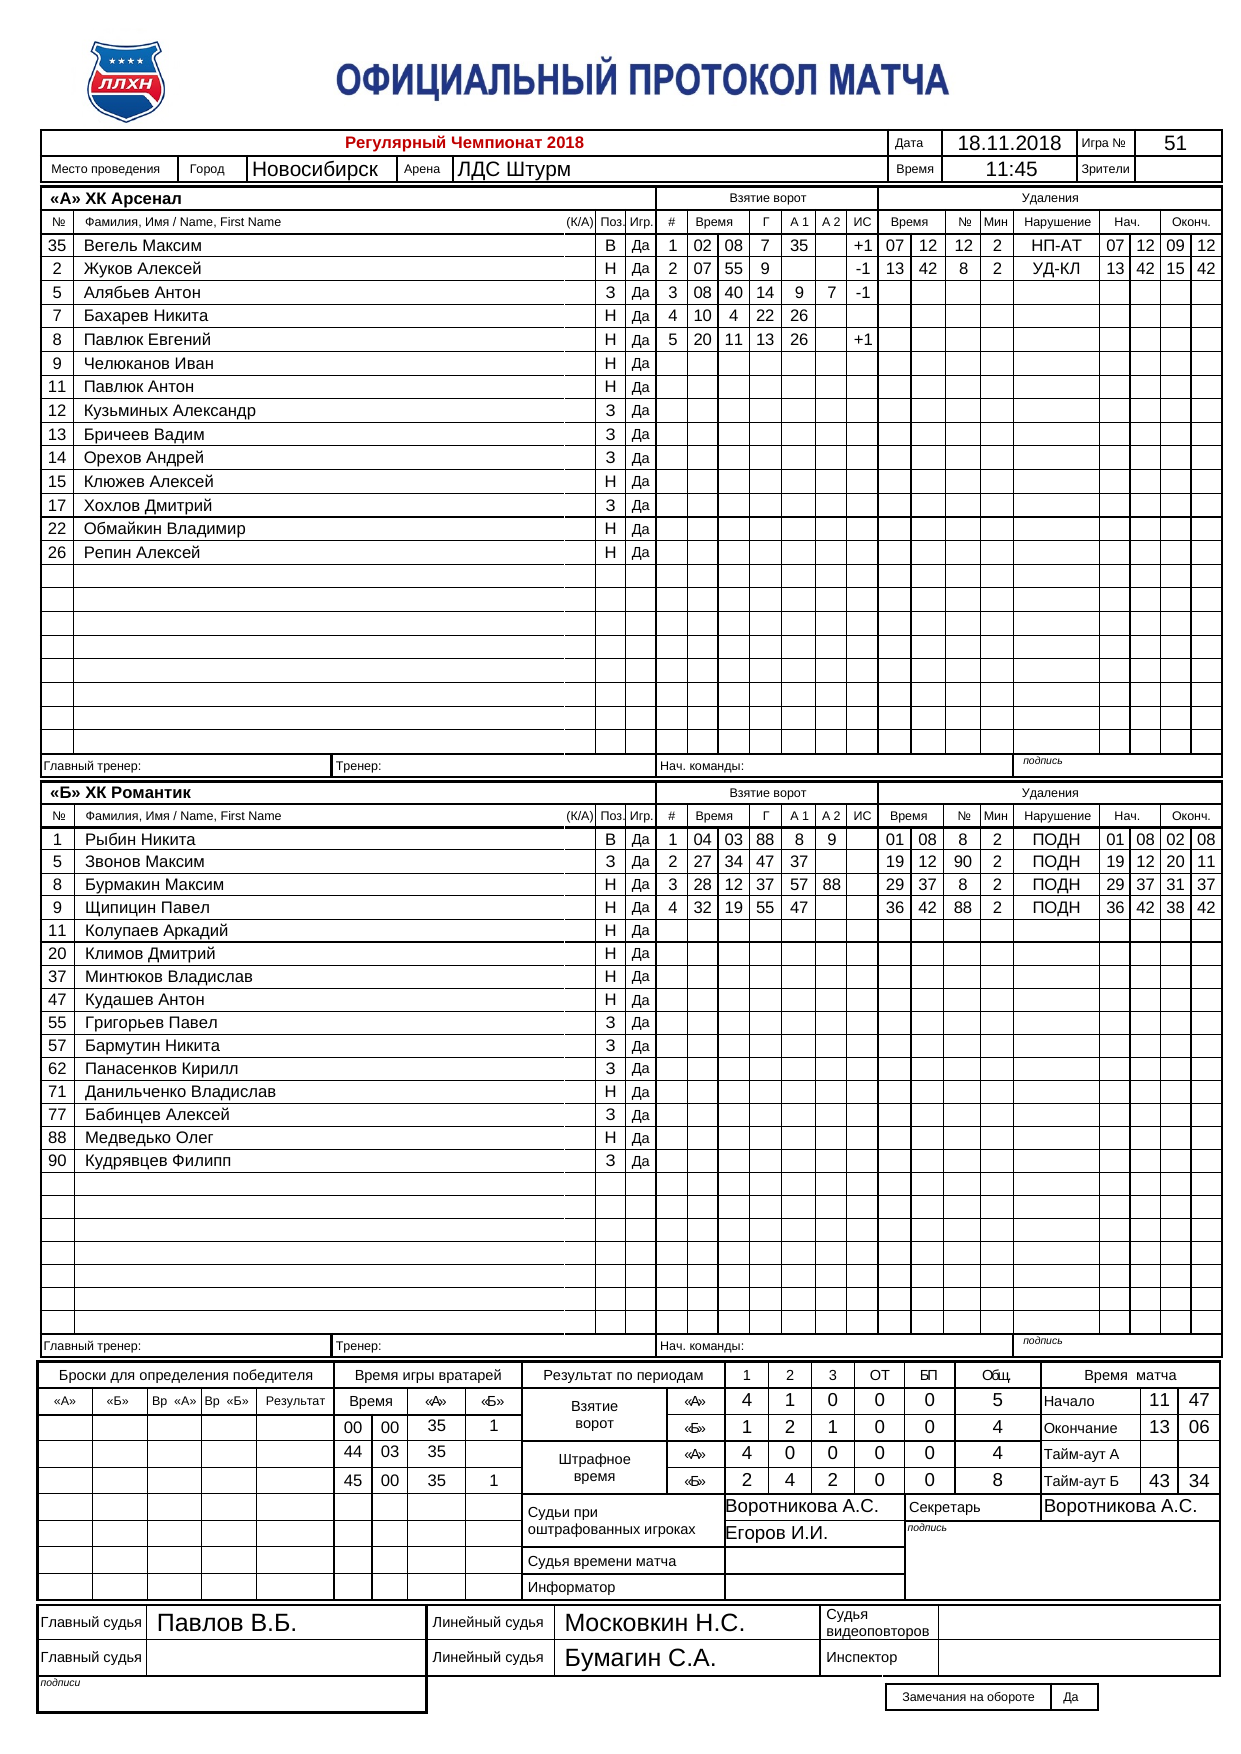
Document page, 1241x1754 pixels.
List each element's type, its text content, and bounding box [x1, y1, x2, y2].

table_cell [981, 683, 1013, 706]
table_cell [782, 588, 815, 611]
table_cell [981, 966, 1013, 987]
table_cell [750, 1311, 781, 1333]
table_cell [1100, 1242, 1129, 1264]
table_cell 5 [42, 850, 74, 872]
table_cell Да [626, 920, 655, 941]
table_cell [879, 612, 910, 634]
table_cell Кудрявцев Филипп [75, 1150, 564, 1172]
picture [5, 28, 1179, 129]
table_cell [1014, 1081, 1099, 1103]
table_cell [688, 1058, 717, 1079]
table_cell [816, 376, 846, 398]
table_cell [981, 399, 1013, 422]
table_cell Инспектор [821, 1640, 938, 1675]
table_header Броски для определения победителя [39, 1363, 333, 1387]
table_cell [879, 1104, 910, 1126]
table_cell [912, 1265, 943, 1287]
table_header Дата [889, 131, 941, 155]
table_cell [565, 1219, 595, 1241]
table_cell [657, 943, 687, 964]
table_cell [879, 541, 910, 564]
table_cell 2 [981, 829, 1013, 849]
table_cell [1014, 1012, 1099, 1033]
table_cell [657, 1058, 687, 1079]
table_header Взятие ворот [657, 188, 877, 209]
table_cell [847, 423, 877, 445]
table_cell Линейный судья [428, 1640, 554, 1675]
table_cell [565, 1127, 595, 1149]
table_cell Минтюков Владислав [75, 966, 564, 987]
table_cell ПОДН [1014, 850, 1099, 872]
table_cell А 2 [816, 805, 846, 826]
table_cell [596, 683, 625, 706]
table_cell Фамилия, Имя / Name, First Name [75, 805, 565, 826]
table_cell 9 [816, 829, 846, 849]
table_cell З [596, 494, 625, 516]
table_cell 2 [981, 235, 1013, 256]
table_cell [1131, 1242, 1160, 1264]
table_cell 34 [1179, 1468, 1219, 1493]
table_cell 77 [42, 1104, 74, 1126]
table_cell ПОДН [1014, 874, 1099, 895]
table_cell [912, 1081, 943, 1103]
table_cell Щипицин Павел [75, 896, 564, 918]
table_cell [42, 1265, 74, 1287]
table_cell [1131, 612, 1160, 634]
table_cell [719, 707, 749, 729]
table_cell [912, 565, 945, 587]
table_cell [1014, 588, 1099, 611]
table_cell 08 [1192, 829, 1221, 849]
table_cell [74, 659, 564, 682]
table_cell [946, 423, 980, 445]
table_cell [879, 943, 910, 964]
table_cell Н [596, 305, 625, 327]
table_cell Воротникова А.С. [1042, 1495, 1219, 1520]
table_cell Мин [981, 805, 1013, 826]
table_cell [1161, 352, 1190, 374]
table_cell ИС [847, 211, 877, 233]
table_cell Штрафное время [523, 1442, 666, 1493]
table_cell [782, 494, 815, 516]
table_cell Г [750, 805, 781, 826]
table_cell [1192, 352, 1221, 374]
table_cell [750, 1173, 781, 1195]
table_cell [688, 588, 717, 611]
table_cell [1131, 305, 1160, 327]
table_cell [596, 1265, 625, 1287]
table_cell [93, 1521, 147, 1546]
table_cell [657, 612, 687, 634]
table_cell [946, 612, 980, 634]
table_cell [39, 1468, 92, 1493]
table_cell [565, 565, 595, 587]
table_cell [816, 707, 846, 729]
table_cell [657, 1127, 687, 1149]
table_cell [148, 1494, 201, 1520]
table_cell [688, 1311, 717, 1333]
table_cell [782, 1288, 815, 1310]
table_cell 0 [855, 1468, 904, 1493]
table_cell [565, 966, 595, 987]
table_cell [1131, 1219, 1160, 1241]
table_cell [847, 1081, 877, 1103]
table_cell 0 [905, 1442, 954, 1467]
table_cell [257, 1521, 333, 1546]
table_cell [782, 989, 815, 1011]
table_cell [981, 659, 1013, 682]
table_cell А 1 [782, 211, 815, 233]
table_cell [847, 730, 877, 753]
table_cell [596, 1173, 625, 1195]
table_cell [657, 707, 687, 729]
table_cell Главный тренер: [42, 1335, 330, 1356]
table_cell [688, 1127, 717, 1149]
table_cell [750, 399, 781, 422]
table_cell 0 [905, 1389, 954, 1413]
table_cell [657, 588, 687, 611]
table_cell Бумагин С.А. [555, 1640, 819, 1675]
table_cell [912, 1219, 943, 1241]
table_cell [1131, 920, 1160, 941]
table_cell [847, 612, 877, 634]
table_cell [565, 588, 595, 611]
table_cell [816, 588, 846, 611]
table_cell [1192, 470, 1221, 493]
table_cell [1131, 707, 1160, 729]
table_cell 2 [769, 1415, 811, 1440]
table_cell [1131, 588, 1160, 611]
table_cell [750, 494, 781, 516]
table_cell 1 [726, 1415, 768, 1440]
table_cell [1014, 376, 1099, 398]
table_cell 55 [719, 257, 749, 280]
table_cell [782, 352, 815, 374]
table_cell [847, 541, 877, 564]
table_cell [816, 1265, 846, 1287]
table_cell [782, 1104, 815, 1126]
table_cell [565, 829, 595, 849]
table_cell [596, 730, 625, 753]
table_cell [912, 943, 943, 964]
table_cell [626, 707, 655, 729]
table_cell [1100, 1012, 1129, 1033]
table_cell [816, 1196, 846, 1218]
table_cell [565, 707, 595, 729]
table_cell [879, 494, 910, 516]
table_cell Хохлов Дмитрий [74, 494, 564, 516]
table_cell [816, 257, 846, 280]
table_cell [847, 376, 877, 398]
table_cell [719, 989, 749, 1011]
table_cell [1014, 730, 1099, 753]
table_header Общ. [956, 1363, 1040, 1387]
table_cell [1161, 1127, 1190, 1149]
table_cell Да [626, 494, 655, 516]
table_cell Да [626, 1104, 655, 1126]
table_cell [688, 707, 717, 729]
table_cell [565, 730, 595, 753]
table_cell [750, 707, 781, 729]
table_cell [879, 518, 910, 540]
table_cell [1192, 920, 1221, 941]
table_header Удаления [879, 188, 1221, 209]
table_cell [1192, 376, 1221, 398]
table_cell [42, 636, 73, 658]
table_header 2 [769, 1363, 811, 1387]
table_cell [565, 1288, 595, 1310]
table_cell [750, 1150, 781, 1172]
table_cell [912, 659, 945, 682]
table_cell 12 [912, 235, 945, 256]
table_cell НП-АТ [1014, 235, 1099, 256]
table_cell [1100, 683, 1129, 706]
table_cell [847, 1311, 877, 1333]
table_cell [912, 707, 945, 729]
table_cell [688, 943, 717, 964]
table_cell [1131, 1173, 1160, 1195]
table_cell [1100, 328, 1129, 351]
table_cell [912, 989, 943, 1011]
table_cell [981, 730, 1013, 753]
table_cell [257, 1547, 333, 1573]
table_cell [1192, 399, 1221, 422]
table_cell [816, 1173, 846, 1195]
table_cell [688, 1242, 717, 1264]
table_cell 5 [42, 281, 73, 303]
table_cell 12 [1131, 850, 1160, 872]
table_cell Оконч. [1161, 211, 1221, 233]
table_cell 13 [879, 257, 910, 280]
table_cell [626, 565, 655, 587]
table_cell Время [889, 157, 941, 181]
table_cell [816, 1058, 846, 1079]
table_cell [1014, 1196, 1099, 1218]
table_cell [74, 683, 564, 706]
table_cell [1100, 659, 1129, 682]
table_cell 35 [42, 235, 73, 256]
table_cell [565, 257, 595, 280]
table_cell [1014, 281, 1099, 303]
table_cell [912, 1150, 943, 1172]
table_cell [565, 352, 595, 374]
table_cell [1161, 1104, 1190, 1126]
table_cell 0 [855, 1415, 904, 1440]
table_cell [1014, 565, 1099, 587]
table_cell [816, 423, 846, 445]
table_cell [1131, 352, 1160, 374]
table_cell [565, 1265, 595, 1287]
table_cell «А» [668, 1389, 724, 1413]
table_cell [879, 1242, 910, 1264]
table_cell [719, 1219, 749, 1241]
table_cell [782, 659, 815, 682]
table_cell [944, 1196, 980, 1218]
table_cell [1161, 399, 1190, 422]
table_cell 3 [657, 874, 687, 895]
table_cell [946, 494, 980, 516]
table_cell 88 [42, 1127, 74, 1149]
table_cell [782, 1035, 815, 1057]
table_cell [74, 707, 564, 729]
table_cell [626, 659, 655, 682]
table_cell [335, 1547, 371, 1573]
table_cell [1192, 1127, 1221, 1149]
table_cell 15 [42, 470, 73, 493]
table_cell [879, 446, 910, 469]
table_cell [1014, 612, 1099, 634]
table_cell [750, 446, 781, 469]
table_cell [719, 1196, 749, 1218]
table_cell [1161, 305, 1190, 327]
table_cell [816, 494, 846, 516]
table_cell [879, 966, 910, 987]
table_cell [946, 446, 980, 469]
table_header Игра № [1078, 131, 1134, 155]
table_cell [719, 1265, 749, 1287]
table_cell [782, 1127, 815, 1149]
table_cell 8 [782, 829, 815, 849]
table_cell [816, 446, 846, 469]
table_cell [596, 612, 625, 634]
table_cell [847, 352, 877, 374]
table_cell Егоров И.И. [726, 1521, 904, 1546]
table_cell [626, 1265, 655, 1287]
table_cell [847, 966, 877, 987]
table_cell [1014, 1035, 1099, 1057]
table_cell 47 [782, 896, 815, 918]
table_cell Главный судья [39, 1640, 146, 1675]
table_cell [148, 1441, 201, 1467]
table_cell Алябьев Антон [74, 281, 564, 303]
table_cell [912, 683, 945, 706]
table_cell 2 [981, 257, 1013, 280]
table_cell [688, 1150, 717, 1172]
table_cell [944, 943, 980, 964]
table_cell [657, 730, 687, 753]
table_cell [750, 1242, 781, 1264]
table_cell [202, 1416, 256, 1440]
table_cell [39, 1416, 92, 1440]
table_cell 11 [719, 328, 749, 351]
table_cell [750, 659, 781, 682]
table_cell Время [335, 1389, 407, 1413]
table_cell [1161, 659, 1190, 682]
table_cell [688, 1219, 717, 1241]
table_cell [726, 1575, 904, 1599]
table_cell 90 [42, 1150, 74, 1172]
table_cell [782, 1012, 815, 1033]
table_cell [1100, 494, 1129, 516]
table_cell 7 [42, 305, 73, 327]
table_cell [565, 896, 595, 918]
table_cell [1014, 1104, 1099, 1126]
table_cell [466, 1494, 521, 1520]
table_cell [1100, 730, 1129, 753]
table_cell [373, 1574, 407, 1599]
table_cell [879, 730, 910, 753]
table_cell [335, 1574, 371, 1599]
table_cell [750, 1081, 781, 1103]
table_cell [1131, 1035, 1160, 1057]
table_cell [688, 920, 717, 941]
table_cell [912, 281, 945, 303]
table_cell [1192, 1242, 1221, 1264]
table_cell Нач. [1100, 211, 1160, 233]
table_cell 12 [1192, 235, 1221, 256]
table_cell [93, 1547, 147, 1573]
table_cell [1014, 423, 1099, 445]
table_cell [1161, 1012, 1190, 1033]
table_cell А 2 [816, 211, 846, 233]
table_cell Григорьев Павел [75, 1012, 564, 1033]
table_cell 4 [726, 1442, 768, 1467]
table_cell Игр. [626, 211, 655, 233]
table_cell Н [596, 376, 625, 398]
table_cell [688, 730, 717, 753]
table_cell 4 [657, 305, 687, 327]
table_cell [981, 281, 1013, 303]
table_cell [74, 612, 564, 634]
table_cell [816, 1288, 846, 1310]
table_cell 04 [688, 829, 717, 849]
table_header Время матча [1042, 1363, 1219, 1387]
table_cell [657, 541, 687, 564]
table_cell 55 [42, 1012, 74, 1033]
table_cell [944, 1081, 980, 1103]
table_cell 02 [1161, 829, 1190, 849]
table_cell Челюканов Иван [74, 352, 564, 374]
table_cell [1100, 1150, 1129, 1172]
table_cell [565, 1311, 595, 1333]
table_cell [1131, 541, 1160, 564]
table_cell 12 [719, 874, 749, 895]
table_cell [657, 1035, 687, 1057]
table_cell [719, 399, 749, 422]
table_cell [1161, 1173, 1190, 1195]
table_cell [688, 494, 717, 516]
table_cell [565, 470, 595, 493]
table_cell [1192, 659, 1221, 682]
table_cell [981, 1242, 1013, 1264]
table_cell 06 [1179, 1415, 1219, 1440]
table_cell [719, 612, 749, 634]
table_cell 12 [42, 399, 73, 422]
table_cell 3 [657, 281, 687, 303]
table_cell [912, 1288, 943, 1310]
table_cell 9 [750, 257, 781, 280]
table_cell 35 [408, 1416, 465, 1440]
table_cell [944, 1265, 980, 1287]
table_cell [93, 1468, 147, 1493]
table_cell [944, 1311, 980, 1333]
table_cell [879, 707, 910, 729]
table_cell Да [626, 328, 655, 351]
table_cell [847, 1104, 877, 1126]
table_cell [657, 659, 687, 682]
table_cell 19 [879, 850, 910, 872]
table_cell [1192, 989, 1221, 1011]
table_cell [596, 1242, 625, 1264]
table_cell Московкин Н.С. [555, 1606, 819, 1639]
table_cell [981, 446, 1013, 469]
table_cell [816, 612, 846, 634]
table_cell «А» [408, 1389, 465, 1413]
table_cell [981, 470, 1013, 493]
table_cell [373, 1494, 407, 1520]
table_cell [912, 446, 945, 469]
table_cell [657, 636, 687, 658]
table_cell [1100, 1058, 1129, 1079]
table_cell [565, 659, 595, 682]
table_cell [719, 1081, 749, 1103]
table_cell [1161, 423, 1190, 445]
table_cell Да [626, 966, 655, 987]
table_cell [42, 1242, 74, 1264]
table_cell 35 [782, 235, 815, 256]
table_cell [816, 1127, 846, 1149]
table_cell [42, 659, 73, 682]
table_cell Орехов Андрей [74, 446, 564, 469]
table_cell [1161, 1150, 1190, 1172]
table_cell [1100, 588, 1129, 611]
table_cell З [596, 1058, 625, 1079]
table_cell [657, 376, 687, 398]
table_cell 08 [719, 235, 749, 256]
table_cell Павлов В.Б. [147, 1606, 425, 1639]
table_header Результат по периодам [523, 1363, 724, 1387]
table_cell Фамилия, Имя / Name, First Name [74, 211, 565, 233]
table_cell [912, 518, 945, 540]
table_cell [1014, 943, 1099, 964]
table_cell [74, 588, 564, 611]
table_cell [1131, 565, 1160, 587]
table_cell 9 [42, 896, 74, 918]
table_cell [750, 518, 781, 540]
table_cell [257, 1494, 333, 1520]
table_cell Да [626, 874, 655, 895]
table_cell [782, 399, 815, 422]
table_cell [912, 612, 945, 634]
table_cell [816, 966, 846, 987]
table_cell [816, 1242, 846, 1264]
table_cell Климов Дмитрий [75, 943, 564, 964]
table_cell Н [596, 518, 625, 540]
table_cell [1192, 1196, 1221, 1218]
table_cell [981, 1035, 1013, 1057]
table_cell [1014, 541, 1099, 564]
table_cell [847, 829, 877, 849]
table_cell [944, 966, 980, 987]
table_cell 12 [1131, 235, 1160, 256]
table_cell [1192, 423, 1221, 445]
table_cell [879, 376, 910, 398]
table_cell [1100, 1219, 1129, 1241]
table_cell [944, 920, 980, 941]
table_cell [847, 446, 877, 469]
table_cell [565, 281, 595, 303]
table_cell 00 [335, 1416, 371, 1440]
table_cell «Б » [466, 1389, 521, 1413]
table_cell [1131, 636, 1160, 658]
table_cell ПОДН [1014, 829, 1099, 849]
table_cell [847, 989, 877, 1011]
table_cell [1192, 446, 1221, 469]
table_cell [1014, 636, 1099, 658]
table_cell 0 [905, 1468, 954, 1493]
table_cell [879, 1265, 910, 1287]
table_cell 01 [879, 829, 910, 849]
table_cell [879, 989, 910, 1011]
table_cell [719, 1035, 749, 1057]
table_cell [782, 730, 815, 753]
table_cell [75, 1311, 564, 1333]
table_cell [816, 850, 846, 872]
table_cell [626, 1173, 655, 1195]
table_cell [148, 1468, 201, 1493]
table_cell [42, 730, 73, 753]
table_cell [981, 1311, 1013, 1333]
table_cell Вр «А» [148, 1389, 201, 1413]
table_cell [565, 328, 595, 351]
table_cell [565, 305, 595, 327]
table_cell [879, 1311, 910, 1333]
table_cell [688, 1081, 717, 1103]
table_cell 8 [42, 328, 73, 351]
table_cell [1192, 1104, 1221, 1126]
table_cell [335, 1494, 371, 1520]
table_cell [657, 565, 687, 587]
table_cell Арена [398, 157, 452, 181]
table_cell Жуков Алексей [74, 257, 564, 280]
table_cell Обмайкин Владимир [74, 518, 564, 540]
table_cell [626, 1196, 655, 1218]
table_cell 2 [981, 874, 1013, 895]
table_cell З [596, 1012, 625, 1033]
table_cell [657, 470, 687, 493]
table_cell [42, 612, 73, 634]
table_cell [1131, 966, 1160, 987]
table_cell [1161, 518, 1190, 540]
table_cell [981, 352, 1013, 374]
table_cell -1 [847, 281, 877, 303]
table_cell [657, 1104, 687, 1126]
table_cell З [596, 1104, 625, 1126]
table_cell [1192, 1219, 1221, 1241]
table_cell [565, 943, 595, 964]
table_cell 34 [719, 850, 749, 872]
table_cell [1131, 1265, 1160, 1287]
table_cell [847, 518, 877, 540]
table_cell Н [596, 943, 625, 964]
table_cell Да [626, 446, 655, 469]
table_cell Панасенков Кирилл [75, 1058, 564, 1079]
table_cell # [657, 805, 687, 826]
table_cell [39, 1441, 92, 1467]
table_cell [946, 707, 980, 729]
table_cell [782, 518, 815, 540]
table_cell [782, 376, 815, 398]
table_cell [1100, 707, 1129, 729]
table_cell [946, 328, 980, 351]
table_cell [1161, 541, 1190, 564]
table_cell [719, 588, 749, 611]
table_cell [74, 636, 564, 658]
table_cell [39, 1521, 92, 1546]
table_cell Да [626, 399, 655, 422]
table_cell 37 [42, 966, 74, 987]
table_cell [981, 328, 1013, 351]
table_cell [816, 1150, 846, 1172]
table_cell [750, 1288, 781, 1310]
table_cell [782, 943, 815, 964]
table_cell Время [688, 805, 749, 826]
table_cell [657, 683, 687, 706]
table_cell [847, 1288, 877, 1310]
table_cell [75, 1242, 564, 1264]
table_cell [148, 1416, 201, 1440]
table_cell [816, 1104, 846, 1126]
table_cell [981, 1127, 1013, 1149]
table_cell [782, 636, 815, 658]
table_cell [1179, 1441, 1219, 1467]
table_cell [565, 1081, 595, 1103]
table_cell [847, 659, 877, 682]
table_cell [847, 1173, 877, 1195]
table_cell [1014, 1219, 1099, 1241]
table_cell [750, 565, 781, 587]
table_header «А» ХК Арсенал [42, 188, 655, 209]
table_cell [657, 518, 687, 540]
table_cell [688, 683, 717, 706]
table_cell (К/А) [565, 805, 595, 826]
table_cell [981, 518, 1013, 540]
table_cell [1161, 1058, 1190, 1079]
table_cell [782, 257, 815, 280]
table_cell 02 [688, 235, 717, 256]
table_cell [912, 494, 945, 516]
table_cell [1014, 1058, 1099, 1079]
table_cell Да [626, 376, 655, 398]
table_cell [719, 1104, 749, 1126]
table_cell Время [688, 211, 749, 233]
table_cell [1014, 518, 1099, 540]
table_cell [1161, 1081, 1190, 1103]
table_cell [750, 1104, 781, 1126]
table_cell [816, 989, 846, 1011]
table_cell 36 [1100, 896, 1129, 918]
table_cell 1 [812, 1415, 854, 1440]
table_cell [944, 1173, 980, 1195]
table_cell Н [596, 920, 625, 941]
table_cell [657, 399, 687, 422]
table_cell [1192, 541, 1221, 564]
table_cell [1131, 1012, 1160, 1033]
table_cell 57 [42, 1035, 74, 1057]
table_cell подпись [1014, 755, 1221, 776]
table_cell [719, 541, 749, 564]
table_header Время игры вратарей [335, 1363, 521, 1387]
table_cell [1100, 1196, 1129, 1218]
table_cell Клюжев Алексей [74, 470, 564, 493]
table_cell 42 [1192, 896, 1221, 918]
table_cell 35 [408, 1441, 465, 1467]
table_cell З [596, 446, 625, 469]
table_cell Место проведения [42, 157, 177, 181]
table_cell [944, 1104, 980, 1126]
table_cell [1014, 659, 1099, 682]
table_cell [1161, 612, 1190, 634]
table_cell [565, 518, 595, 540]
table_cell [1192, 328, 1221, 351]
table_cell [981, 1104, 1013, 1126]
table_cell [816, 1012, 846, 1033]
table_cell [1131, 470, 1160, 493]
table_cell Репин Алексей [74, 541, 564, 564]
table_cell Судья времени матча [523, 1548, 724, 1573]
table_cell [1100, 920, 1129, 941]
table_cell Рыбин Никита [75, 829, 564, 849]
table_cell [74, 730, 564, 753]
table_cell [847, 470, 877, 493]
table_cell [39, 1547, 92, 1573]
table_cell [1014, 305, 1099, 327]
table_cell [981, 1265, 1013, 1287]
table_cell [657, 1081, 687, 1103]
table_cell [1014, 328, 1099, 351]
table_cell [847, 494, 877, 516]
table_cell [1100, 423, 1129, 445]
table_cell [719, 730, 749, 753]
table_cell [816, 1219, 846, 1241]
table_cell [719, 494, 749, 516]
table_cell 0 [855, 1442, 904, 1467]
table_cell Да [626, 235, 655, 256]
table_cell [981, 1081, 1013, 1103]
table_cell [847, 874, 877, 895]
table_cell [847, 1012, 877, 1033]
table_cell Судьи при оштрафованных игроках [523, 1495, 724, 1546]
table_cell Г [750, 211, 781, 233]
table_cell Да [626, 257, 655, 280]
table_cell [719, 470, 749, 493]
table_cell [816, 399, 846, 422]
table_cell [912, 305, 945, 327]
table_cell Медведько Олег [75, 1127, 564, 1149]
table_cell 9 [782, 281, 815, 303]
table_cell [75, 1219, 564, 1241]
table_cell [42, 1219, 74, 1241]
table_cell [912, 1242, 943, 1264]
table_cell 11 [42, 376, 73, 398]
table_cell Н [596, 328, 625, 351]
table_cell [428, 1677, 882, 1711]
table_cell 42 [1131, 257, 1160, 280]
table_cell [75, 1196, 564, 1218]
table_cell [912, 966, 943, 987]
table_cell «Б» [93, 1389, 147, 1413]
table_cell [847, 1150, 877, 1172]
table_cell [565, 1242, 595, 1264]
table_cell Время [879, 211, 945, 233]
table_cell [750, 1196, 781, 1218]
table_cell [816, 920, 846, 941]
table_cell [1100, 1288, 1129, 1310]
table_cell [565, 612, 595, 634]
table_cell [565, 1035, 595, 1057]
table_cell [816, 896, 846, 918]
table_cell [981, 612, 1013, 634]
table_cell Н [596, 352, 625, 374]
table_cell [1161, 376, 1190, 398]
table_cell [750, 1219, 781, 1241]
table_cell З [596, 850, 625, 872]
table_cell [946, 541, 980, 564]
table_cell [565, 850, 595, 872]
table_cell [782, 920, 815, 941]
table_cell [1131, 1196, 1160, 1218]
table_cell Тренер: [333, 755, 655, 776]
table_cell [939, 1640, 1219, 1675]
table_cell [1131, 1288, 1160, 1310]
table_cell 37 [1192, 874, 1221, 895]
table_cell № [944, 805, 980, 826]
table_cell [466, 1441, 521, 1467]
table_cell [1192, 1058, 1221, 1079]
table_cell [1192, 1311, 1221, 1333]
table_cell 88 [944, 896, 980, 918]
table_cell [816, 636, 846, 658]
table_cell [726, 1548, 904, 1573]
table_cell [816, 518, 846, 540]
table_cell (К/А) [565, 211, 595, 233]
table_cell [1161, 565, 1190, 587]
table_cell [1131, 494, 1160, 516]
table_cell [565, 541, 595, 564]
table_cell [688, 541, 717, 564]
table_cell [1161, 1265, 1190, 1287]
table_cell [946, 565, 980, 587]
table_cell 5 [657, 328, 687, 351]
table_cell подпись [906, 1522, 1219, 1599]
table_cell [719, 1311, 749, 1333]
table_cell 26 [782, 328, 815, 351]
table_cell [1131, 683, 1160, 706]
table_cell [596, 588, 625, 611]
table_cell [1192, 730, 1221, 753]
table_cell 1 [466, 1468, 521, 1493]
table_cell Да [626, 470, 655, 493]
table_cell 08 [688, 281, 717, 303]
table_cell З [596, 1150, 625, 1172]
table_cell [816, 328, 846, 351]
table_cell [565, 1150, 595, 1172]
table_cell [75, 1288, 564, 1310]
table_cell 20 [42, 943, 74, 964]
table_cell Новосибирск [248, 157, 396, 181]
table_cell 13 [750, 328, 781, 351]
table_cell [1131, 328, 1160, 351]
table_cell [719, 636, 749, 658]
table_cell Да [626, 1035, 655, 1057]
table_cell [1192, 1081, 1221, 1103]
table_cell [750, 1127, 781, 1149]
table_cell [719, 1150, 749, 1172]
table_cell [1014, 494, 1099, 516]
table_cell [1161, 588, 1190, 611]
table_cell [944, 1150, 980, 1172]
table_cell 36 [879, 896, 910, 918]
table_cell [565, 920, 595, 941]
table_cell 37 [782, 850, 815, 872]
table_cell [1131, 376, 1160, 398]
table_cell [1131, 1127, 1160, 1149]
table_cell [912, 376, 945, 398]
table_cell [75, 1265, 564, 1287]
table_cell [657, 1242, 687, 1264]
table_cell 35 [408, 1468, 465, 1493]
table_cell [1161, 1288, 1190, 1310]
table_cell [879, 920, 910, 941]
table_cell [782, 541, 815, 564]
table_cell [1014, 707, 1099, 729]
table_cell [565, 235, 595, 256]
table_cell Бахарев Никита [74, 305, 564, 327]
table_cell 26 [42, 541, 73, 564]
table_cell Игр. [626, 805, 655, 826]
table_cell Да [626, 1150, 655, 1172]
table_cell [912, 1012, 943, 1033]
table_header БП [905, 1363, 954, 1387]
table_cell [1161, 1035, 1190, 1057]
table_cell [879, 1012, 910, 1033]
table_cell [42, 565, 73, 587]
table_cell Н [596, 989, 625, 1011]
table_cell 45 [335, 1468, 371, 1493]
table_cell [1100, 446, 1129, 469]
table_cell [782, 966, 815, 987]
table_cell [719, 659, 749, 682]
table_cell [565, 1058, 595, 1079]
table_cell [816, 565, 846, 587]
table_cell [466, 1574, 521, 1599]
table_cell [565, 1104, 595, 1126]
table_cell 4 [657, 896, 687, 918]
table_cell [39, 1494, 92, 1520]
table_cell [1161, 920, 1190, 941]
table_cell [944, 1012, 980, 1033]
table_cell [1192, 281, 1221, 303]
table_cell 2 [657, 850, 687, 872]
table_cell [946, 518, 980, 540]
table_cell [816, 730, 846, 753]
table_cell [1100, 518, 1129, 540]
table_cell 1 [769, 1389, 811, 1413]
table_cell [750, 943, 781, 964]
table_cell [42, 588, 73, 611]
table_cell [1014, 470, 1099, 493]
table_cell [1100, 612, 1129, 634]
table_cell [879, 423, 910, 445]
table_cell [1161, 966, 1190, 987]
table_cell Воротникова А.С. [726, 1495, 904, 1520]
table_cell [565, 446, 595, 469]
table_cell Да [626, 896, 655, 918]
table_cell [879, 636, 910, 658]
table_cell [202, 1521, 256, 1546]
table_cell [847, 1242, 877, 1264]
table_cell [719, 1242, 749, 1264]
table_cell [565, 1196, 595, 1218]
table_cell З [596, 399, 625, 422]
table_cell [1131, 1081, 1160, 1103]
table_cell [42, 1173, 74, 1195]
table_cell [147, 1640, 425, 1675]
table_cell [816, 1081, 846, 1103]
table_cell [750, 966, 781, 987]
table_cell [626, 636, 655, 658]
table_cell [1014, 966, 1099, 987]
table_cell [688, 423, 717, 445]
table_cell № [946, 211, 980, 233]
table_cell [946, 659, 980, 682]
table_cell Поз. [596, 805, 625, 826]
table_cell [1100, 1173, 1129, 1195]
table_cell [657, 494, 687, 516]
table_cell [782, 1242, 815, 1264]
table_cell 13 [1141, 1415, 1177, 1440]
table_cell [626, 1219, 655, 1241]
table_cell [565, 423, 595, 445]
table_cell Нарушение [1014, 211, 1099, 233]
table_cell [782, 1196, 815, 1218]
table_cell [688, 1035, 717, 1057]
table_cell [847, 920, 877, 941]
table_cell Да [626, 943, 655, 964]
table_header ОТ [855, 1363, 904, 1387]
table_cell 4 [726, 1389, 768, 1413]
table_cell 37 [912, 874, 943, 895]
table_cell [1100, 966, 1129, 987]
table_cell [847, 636, 877, 658]
table_cell 01 [1100, 829, 1129, 849]
table_cell [847, 1265, 877, 1287]
table_cell [626, 683, 655, 706]
table_cell [944, 1035, 980, 1057]
table_cell [879, 470, 910, 493]
table_cell [912, 588, 945, 611]
table_cell Результат [257, 1389, 333, 1413]
table_cell [879, 305, 910, 327]
table_cell Н [596, 966, 625, 987]
table_cell [981, 423, 1013, 445]
table_cell 88 [816, 874, 846, 895]
table_cell [750, 730, 781, 753]
table_cell Н [596, 896, 625, 918]
table_cell [408, 1574, 465, 1599]
table_cell [816, 352, 846, 374]
table_cell 88 [750, 829, 781, 849]
table_cell Тайм-аут А [1042, 1441, 1140, 1467]
table_cell [719, 423, 749, 445]
table_cell [750, 588, 781, 611]
table_cell [688, 446, 717, 469]
table_cell [408, 1521, 465, 1546]
table_cell [657, 1173, 687, 1195]
table_cell 1 [42, 829, 74, 849]
table_cell [1192, 1265, 1221, 1287]
table_cell 47 [42, 989, 74, 1011]
table_cell Да [626, 1012, 655, 1033]
table_cell [879, 352, 910, 374]
table_cell [408, 1494, 465, 1520]
table_cell [1131, 399, 1160, 422]
table_cell Судья видеоповторов [821, 1606, 938, 1639]
table_cell [1161, 1219, 1190, 1241]
table_cell [782, 1219, 815, 1241]
table_cell [879, 683, 910, 706]
table_cell 38 [1161, 896, 1190, 918]
table_cell 11 [42, 920, 74, 941]
table_cell [688, 352, 717, 374]
table_cell [42, 1288, 74, 1310]
table_cell [565, 494, 595, 516]
table_cell [626, 730, 655, 753]
table_cell 8 [42, 874, 74, 895]
table_cell Нарушение [1014, 805, 1099, 826]
table_cell [1131, 659, 1160, 682]
table_cell [39, 1574, 92, 1599]
table_cell [879, 565, 910, 587]
table_cell [719, 966, 749, 987]
table_cell 71 [42, 1081, 74, 1103]
table_cell 4 [769, 1468, 811, 1493]
table_cell [596, 1219, 625, 1241]
table_cell [1161, 1242, 1190, 1264]
table_cell В [596, 829, 625, 849]
table_cell [1014, 1242, 1099, 1264]
table_cell [1192, 1288, 1221, 1310]
table_cell [657, 446, 687, 469]
table_cell Н [596, 257, 625, 280]
table_cell [626, 588, 655, 611]
table_cell [912, 328, 945, 351]
table_cell [565, 376, 595, 398]
table_cell [1161, 494, 1190, 516]
table_cell [565, 1173, 595, 1195]
table_cell [626, 1311, 655, 1333]
table_cell [981, 588, 1013, 611]
table_cell [1100, 1104, 1129, 1126]
table_cell [879, 1035, 910, 1057]
table_cell [1161, 707, 1190, 729]
table_cell [912, 541, 945, 564]
table_cell 13 [1100, 257, 1129, 280]
table_cell [1131, 518, 1160, 540]
table_cell [565, 874, 595, 895]
table_cell [1161, 636, 1190, 658]
table_cell 0 [855, 1389, 904, 1413]
table_cell [688, 1288, 717, 1310]
table_cell [596, 707, 625, 729]
table_cell [1131, 446, 1160, 469]
table_cell 31 [1161, 874, 1190, 895]
table_cell Кудашев Антон [75, 989, 564, 1011]
table_cell [626, 1288, 655, 1310]
table_cell [202, 1441, 256, 1467]
table_cell [816, 235, 846, 256]
table_cell [816, 1311, 846, 1333]
table_cell 27 [688, 850, 717, 872]
table_cell 00 [373, 1468, 407, 1493]
table_cell [657, 1311, 687, 1333]
table_cell Секретарь [906, 1495, 1040, 1520]
table_cell [912, 423, 945, 445]
table_cell Колупаев Аркадий [75, 920, 564, 941]
table_cell [335, 1521, 371, 1546]
table_cell [912, 352, 945, 374]
table_cell [1100, 636, 1129, 658]
table_cell -1 [847, 257, 877, 280]
table_cell [93, 1574, 147, 1599]
table_cell [74, 565, 564, 587]
table_cell 42 [912, 896, 943, 918]
table_cell Бабинцев Алексей [75, 1104, 564, 1126]
table_cell [657, 1012, 687, 1033]
table_cell [257, 1441, 333, 1467]
table_cell [946, 588, 980, 611]
table_cell 03 [719, 829, 749, 849]
table_cell 15 [1161, 257, 1190, 280]
table_cell Да [626, 352, 655, 374]
table_cell 55 [750, 896, 781, 918]
table_cell «Б» [668, 1415, 724, 1440]
table_cell [688, 470, 717, 493]
table_cell [1014, 352, 1099, 374]
table_cell [688, 1265, 717, 1287]
table_cell Бармутин Никита [75, 1035, 564, 1057]
table_cell [596, 1196, 625, 1218]
table_cell [912, 1127, 943, 1149]
table_cell [1100, 1265, 1129, 1287]
table_cell Бурмакин Максим [75, 874, 564, 895]
table_cell [847, 588, 877, 611]
table_cell [750, 1265, 781, 1287]
table_cell [750, 541, 781, 564]
table_cell [719, 376, 749, 398]
table_cell Кузьминых Александр [74, 399, 564, 422]
table_cell [1131, 1311, 1160, 1333]
table_cell [1100, 470, 1129, 493]
table_cell [879, 1196, 910, 1218]
table_cell 8 [956, 1468, 1040, 1493]
table_cell [719, 1173, 749, 1195]
table_cell [75, 1173, 564, 1195]
table_cell Павлюк Антон [74, 376, 564, 398]
table_header «Б» ХК Романтик [42, 783, 655, 803]
table_cell 42 [1131, 896, 1160, 918]
table_cell [1014, 399, 1099, 422]
table_cell Нач. команды: [657, 755, 1012, 776]
table_cell [1100, 352, 1129, 374]
table_cell [879, 588, 910, 611]
table_cell [847, 1127, 877, 1149]
table_cell [1014, 1150, 1099, 1172]
table_cell [750, 1012, 781, 1033]
table_cell 47 [750, 850, 781, 872]
table_cell [816, 1035, 846, 1057]
table_cell [688, 989, 717, 1011]
table_cell Мин [981, 211, 1013, 233]
table_cell 2 [981, 850, 1013, 872]
table_cell [1100, 1127, 1129, 1149]
table_cell подпись [1014, 1335, 1221, 1356]
table_cell Начало [1042, 1389, 1140, 1413]
table_cell [688, 1173, 717, 1195]
table_cell [782, 1265, 815, 1287]
table_cell Взятие ворот [523, 1389, 666, 1440]
table_cell [1100, 565, 1129, 587]
table_cell ЛДС Штурм [454, 157, 887, 181]
table_cell Да [626, 1058, 655, 1079]
table_cell [1131, 943, 1160, 964]
table_cell «А» [39, 1389, 92, 1413]
table_cell Нач. команды: [657, 1335, 1012, 1356]
table_cell [847, 707, 877, 729]
table_cell [688, 1196, 717, 1218]
table_cell [981, 1196, 1013, 1218]
table_cell 10 [688, 305, 717, 327]
table_cell [202, 1547, 256, 1573]
table_cell [981, 305, 1013, 327]
table_cell 22 [42, 518, 73, 540]
table_cell [1192, 683, 1221, 706]
table_cell [782, 683, 815, 706]
table_cell [148, 1547, 201, 1573]
table_cell [981, 636, 1013, 658]
table_cell Да [626, 829, 655, 849]
table_cell [148, 1521, 201, 1546]
table_cell [1192, 494, 1221, 516]
table_cell В [596, 235, 625, 256]
table_cell [42, 1311, 74, 1333]
table_cell Н [596, 1081, 625, 1103]
table_cell [816, 943, 846, 964]
table_cell [1131, 281, 1160, 303]
table_cell [912, 1311, 943, 1333]
table_cell [1161, 446, 1190, 469]
table_cell Да [626, 1127, 655, 1149]
table_cell [912, 920, 943, 941]
table_header 51 [1136, 131, 1221, 155]
table_cell «А» [668, 1442, 724, 1467]
table_cell 0 [812, 1442, 854, 1467]
table_cell [946, 352, 980, 374]
table_cell [596, 659, 625, 682]
table_cell [1161, 989, 1190, 1011]
table_cell +1 [847, 328, 877, 351]
table_cell № [42, 805, 74, 826]
table_cell [912, 1104, 943, 1126]
table_cell Павлюк Евгений [74, 328, 564, 351]
table_cell [879, 281, 910, 303]
table_cell 4 [956, 1415, 1040, 1440]
table_header 1 [726, 1363, 768, 1387]
table_cell [1131, 1058, 1160, 1079]
table_cell [847, 565, 877, 587]
table_cell [912, 636, 945, 658]
table_cell [657, 1150, 687, 1172]
table_header Да [1052, 1685, 1097, 1709]
table_cell 26 [782, 305, 815, 327]
table_cell [1192, 1173, 1221, 1195]
table_cell [782, 470, 815, 493]
table_cell [981, 1219, 1013, 1241]
table_cell [750, 683, 781, 706]
table_cell [1161, 470, 1190, 493]
table_cell [719, 446, 749, 469]
table_cell [1099, 1682, 1220, 1711]
table_cell 12 [946, 235, 980, 256]
table_cell 11 [1141, 1389, 1177, 1413]
table_cell [688, 1104, 717, 1126]
table_cell [1100, 541, 1129, 564]
table_cell [719, 352, 749, 374]
table_cell [688, 966, 717, 987]
table_cell [719, 565, 749, 587]
table_cell Да [626, 423, 655, 445]
table_cell Линейный судья [428, 1606, 554, 1639]
table_cell 14 [42, 446, 73, 469]
table_cell 08 [1131, 829, 1160, 849]
table_cell [981, 1173, 1013, 1195]
table_cell [912, 1058, 943, 1079]
table_cell 5 [956, 1389, 1040, 1413]
table_cell 11:45 [943, 157, 1076, 181]
table_cell [257, 1468, 333, 1493]
table_cell 09 [1161, 235, 1190, 256]
table_header 3 [812, 1363, 854, 1387]
table_cell [750, 352, 781, 374]
table_cell [657, 1219, 687, 1241]
table_cell [750, 1058, 781, 1079]
table_cell 29 [1100, 874, 1129, 895]
table_cell [750, 920, 781, 941]
table_cell 2 [657, 257, 687, 280]
table_cell [1192, 305, 1221, 327]
table_cell [1161, 1196, 1190, 1218]
table_header Удаления [879, 783, 1221, 803]
table_cell 07 [879, 235, 910, 256]
table_cell [847, 1219, 877, 1241]
table_cell 0 [905, 1415, 954, 1440]
table_cell 08 [912, 829, 943, 849]
table_cell Окончание [1042, 1415, 1140, 1440]
table_cell [688, 518, 717, 540]
table_cell [626, 1242, 655, 1264]
table_cell [688, 1012, 717, 1033]
table_cell [981, 943, 1013, 964]
table_cell [1100, 281, 1129, 303]
table_cell 1 [466, 1416, 521, 1440]
table_cell [981, 1058, 1013, 1079]
table_cell З [596, 423, 625, 445]
table_cell 20 [1161, 850, 1190, 872]
table_cell 2 [981, 896, 1013, 918]
table_cell Бричеев Вадим [74, 423, 564, 445]
table_cell [688, 612, 717, 634]
table_cell [847, 1196, 877, 1218]
table_cell [750, 612, 781, 634]
table_cell Н [596, 1127, 625, 1149]
table_cell [596, 1311, 625, 1333]
table_cell [719, 1127, 749, 1149]
table_cell 37 [750, 874, 781, 895]
table_cell [202, 1574, 256, 1599]
table_cell [1014, 1265, 1099, 1287]
table_cell [1131, 423, 1160, 445]
table_cell [565, 636, 595, 658]
table_cell [1100, 376, 1129, 398]
table_cell [1100, 989, 1129, 1011]
table_cell [816, 683, 846, 706]
table_cell [719, 1288, 749, 1310]
table_cell [1192, 1035, 1221, 1057]
table_cell [408, 1547, 465, 1573]
table_cell Да [626, 1081, 655, 1103]
table_cell [981, 989, 1013, 1011]
table_cell [1131, 730, 1160, 753]
table_cell [202, 1468, 256, 1493]
table_cell [782, 446, 815, 469]
table_cell [1192, 518, 1221, 540]
table_cell [1014, 683, 1099, 706]
table_cell [847, 683, 877, 706]
table_cell Вр «Б» [202, 1389, 256, 1413]
table_cell [750, 1035, 781, 1057]
table_cell [1161, 683, 1190, 706]
table_cell [719, 683, 749, 706]
table_cell 47 [1179, 1389, 1219, 1413]
table_cell [946, 281, 980, 303]
table_cell Данильченко Владислав [75, 1081, 564, 1103]
table_header 18.11.2018 [943, 131, 1076, 155]
table_cell [688, 636, 717, 658]
table_cell 00 [373, 1416, 407, 1440]
table_cell [1161, 328, 1190, 351]
table_cell 07 [688, 257, 717, 280]
table_cell [626, 612, 655, 634]
table_cell [1014, 446, 1099, 469]
table_cell [1131, 1104, 1160, 1126]
table_cell [981, 541, 1013, 564]
table_cell [847, 1058, 877, 1079]
table_cell [750, 470, 781, 493]
table_cell [879, 1058, 910, 1079]
table_cell [912, 1196, 943, 1218]
table_cell 8 [944, 829, 980, 849]
table_cell 37 [1131, 874, 1160, 895]
table_cell [981, 494, 1013, 516]
table_cell [719, 943, 749, 964]
table_cell [981, 1012, 1013, 1033]
table_cell 7 [750, 235, 781, 256]
table_cell [944, 1288, 980, 1310]
table_cell [373, 1547, 407, 1573]
table_cell 42 [912, 257, 945, 280]
table_cell 11 [1192, 850, 1221, 872]
table_cell 62 [42, 1058, 74, 1079]
table_cell 44 [335, 1441, 371, 1467]
table_cell 8 [946, 257, 980, 280]
table_cell А 1 [782, 805, 815, 826]
table_cell [688, 399, 717, 422]
table_cell [1192, 966, 1221, 987]
table_cell 2 [726, 1468, 768, 1493]
table_cell # [657, 211, 687, 233]
table_cell [750, 376, 781, 398]
table_cell [657, 423, 687, 445]
table_cell [782, 1311, 815, 1333]
table_cell Информатор [523, 1575, 724, 1599]
table_cell [879, 1288, 910, 1310]
table_cell [719, 518, 749, 540]
table_cell 90 [944, 850, 980, 872]
table_cell [688, 376, 717, 398]
table_cell [946, 730, 980, 753]
table_cell [148, 1574, 201, 1599]
table_cell [657, 1265, 687, 1287]
table_cell [1161, 943, 1190, 964]
table_cell 57 [782, 874, 815, 895]
table_cell Тайм-аут Б [1042, 1468, 1140, 1493]
table_cell [719, 1058, 749, 1079]
table_cell 42 [1192, 257, 1221, 280]
table_cell [1161, 1311, 1190, 1333]
table_cell [466, 1547, 521, 1573]
table_cell [565, 989, 595, 1011]
table_cell 9 [42, 352, 73, 374]
table_cell 32 [688, 896, 717, 918]
table_cell Да [626, 305, 655, 327]
table_cell Поз. [596, 211, 625, 233]
table_cell 22 [750, 305, 781, 327]
table_cell [782, 1173, 815, 1195]
table_cell [816, 659, 846, 682]
table_cell [565, 399, 595, 422]
table_cell [1192, 636, 1221, 658]
table_cell [981, 1150, 1013, 1172]
table_cell [782, 1081, 815, 1103]
table_cell [912, 730, 945, 753]
table_cell [657, 1288, 687, 1310]
table_cell [565, 1012, 595, 1033]
table_cell [257, 1574, 333, 1599]
table_cell [466, 1521, 521, 1546]
table_cell [719, 1012, 749, 1033]
table_header Взятие ворот [657, 783, 877, 803]
table_cell 20 [688, 328, 717, 351]
table_cell [1014, 989, 1099, 1011]
table_cell [1192, 565, 1221, 587]
table_cell [1161, 730, 1190, 753]
table_cell 28 [688, 874, 717, 895]
table_cell ИС [847, 805, 877, 826]
table_cell [883, 1677, 1220, 1681]
table_cell [847, 399, 877, 422]
table_cell Да [626, 850, 655, 872]
table_cell Нач. [1100, 805, 1160, 826]
table_cell [847, 305, 877, 327]
table_cell [879, 328, 910, 351]
table_cell [879, 659, 910, 682]
table_cell Н [596, 874, 625, 895]
table_cell [946, 636, 980, 658]
table_cell Зрители [1078, 157, 1134, 181]
table_cell [1100, 943, 1129, 964]
table_cell [1136, 157, 1221, 181]
table_cell 17 [42, 494, 73, 516]
table_cell № [42, 211, 73, 233]
table_cell [944, 1219, 980, 1241]
table_cell 29 [879, 874, 910, 895]
table_cell [1100, 399, 1129, 422]
table_cell [1131, 1150, 1160, 1172]
table_cell З [596, 1035, 625, 1057]
table_cell [946, 683, 980, 706]
table_cell [816, 541, 846, 564]
table_cell Вегель Максим [74, 235, 564, 256]
table_cell [782, 565, 815, 587]
table_cell [879, 1173, 910, 1195]
table_cell [782, 612, 815, 634]
table_cell [93, 1441, 147, 1467]
table_cell 4 [719, 305, 749, 327]
table_cell 1 [657, 829, 687, 849]
table_cell Н [596, 470, 625, 493]
table_cell [93, 1416, 147, 1440]
table_cell [657, 1196, 687, 1218]
table_cell 8 [944, 874, 980, 895]
table_cell 2 [812, 1468, 854, 1493]
table_cell Да [626, 541, 655, 564]
table_cell [981, 1288, 1013, 1310]
table_cell [1192, 612, 1221, 634]
table_cell Н [596, 541, 625, 564]
table_header Замечания на обороте [887, 1685, 1050, 1709]
table_cell 19 [719, 896, 749, 918]
table_cell [944, 1127, 980, 1149]
table_cell [596, 1288, 625, 1310]
table_cell 2 [42, 257, 73, 280]
table_cell 1 [657, 235, 687, 256]
table_cell [257, 1416, 333, 1440]
table_cell [782, 1150, 815, 1172]
table_cell [912, 470, 945, 493]
table_cell [1192, 1150, 1221, 1172]
table_cell [944, 1242, 980, 1264]
table_cell 4 [956, 1442, 1040, 1467]
table_cell Звонов Максим [75, 850, 564, 872]
table_cell Время [879, 805, 943, 826]
table_cell [847, 1035, 877, 1057]
table_cell [42, 1196, 74, 1218]
table_cell [1131, 989, 1160, 1011]
table_cell Главный судья [39, 1606, 146, 1639]
table_cell [879, 1150, 910, 1172]
table_cell [750, 423, 781, 445]
table_cell 0 [812, 1389, 854, 1413]
table_cell [946, 399, 980, 422]
table_cell [1014, 1127, 1099, 1149]
table_cell З [596, 281, 625, 303]
table_cell [946, 470, 980, 493]
table_cell [1192, 588, 1221, 611]
table_cell Да [626, 989, 655, 1011]
table_cell [42, 683, 73, 706]
table_cell [1014, 920, 1099, 941]
table_cell [596, 565, 625, 587]
table_cell [657, 352, 687, 374]
table_cell Город [179, 157, 246, 181]
table_cell [42, 707, 73, 729]
table_cell [1100, 305, 1129, 327]
table_cell [912, 1173, 943, 1195]
table_cell [981, 707, 1013, 729]
table_cell [981, 920, 1013, 941]
table_cell [1100, 1081, 1129, 1103]
table_cell [1100, 1311, 1129, 1333]
table_cell [946, 376, 980, 398]
table_cell [1014, 1288, 1099, 1310]
table_cell [688, 659, 717, 682]
table_cell [782, 423, 815, 445]
table_cell [202, 1494, 256, 1520]
table_cell [847, 850, 877, 872]
table_cell УД-КЛ [1014, 257, 1099, 280]
table_cell [1141, 1441, 1177, 1467]
table_cell [816, 305, 846, 327]
table_cell Главный тренер: [42, 755, 330, 776]
table_cell ПОДН [1014, 896, 1099, 918]
table_cell [1192, 1012, 1221, 1033]
table_cell «Б» [668, 1468, 724, 1493]
table_cell [1161, 281, 1190, 303]
table_cell [944, 989, 980, 1011]
table_cell [782, 1058, 815, 1079]
table_cell [1014, 1173, 1099, 1195]
table_cell [373, 1521, 407, 1546]
table_cell [719, 920, 749, 941]
table_cell Да [626, 518, 655, 540]
table_cell [912, 1035, 943, 1057]
table_cell [657, 920, 687, 941]
table_cell 40 [719, 281, 749, 303]
table_cell [879, 1219, 910, 1241]
table_cell [816, 470, 846, 493]
table_cell Да [626, 281, 655, 303]
table_cell [1192, 707, 1221, 729]
table_cell 0 [769, 1442, 811, 1467]
table_cell [912, 399, 945, 422]
table_cell 19 [1100, 850, 1129, 872]
table_cell [657, 989, 687, 1011]
table_cell [565, 683, 595, 706]
table_header Регулярный Чемпионат 2018 [42, 131, 887, 155]
table_cell [879, 1127, 910, 1149]
table_cell [1100, 1035, 1129, 1057]
table_cell +1 [847, 235, 877, 256]
table_cell 03 [373, 1441, 407, 1467]
table_cell [657, 966, 687, 987]
table_cell [596, 636, 625, 658]
table_cell 07 [1100, 235, 1129, 256]
table_cell 12 [912, 850, 943, 872]
table_cell 43 [1141, 1468, 1177, 1493]
table_cell [879, 1081, 910, 1103]
table_cell подписи [39, 1677, 425, 1711]
table_cell [981, 376, 1013, 398]
table_cell [879, 399, 910, 422]
table_cell [1192, 943, 1221, 964]
table_cell 7 [816, 281, 846, 303]
table_cell [782, 707, 815, 729]
table_cell [1014, 1311, 1099, 1333]
table_cell [750, 636, 781, 658]
table_cell 14 [750, 281, 781, 303]
table_cell Оконч. [1161, 805, 1221, 826]
table_cell Тренер: [333, 1335, 655, 1356]
table_cell [93, 1494, 147, 1520]
table_cell [944, 1058, 980, 1079]
table_cell [981, 565, 1013, 587]
table_cell [847, 896, 877, 918]
table_cell [847, 943, 877, 964]
table_cell [939, 1606, 1219, 1639]
table_cell 13 [42, 423, 73, 445]
table_cell [688, 565, 717, 587]
table_cell [946, 305, 980, 327]
table_cell [750, 989, 781, 1011]
